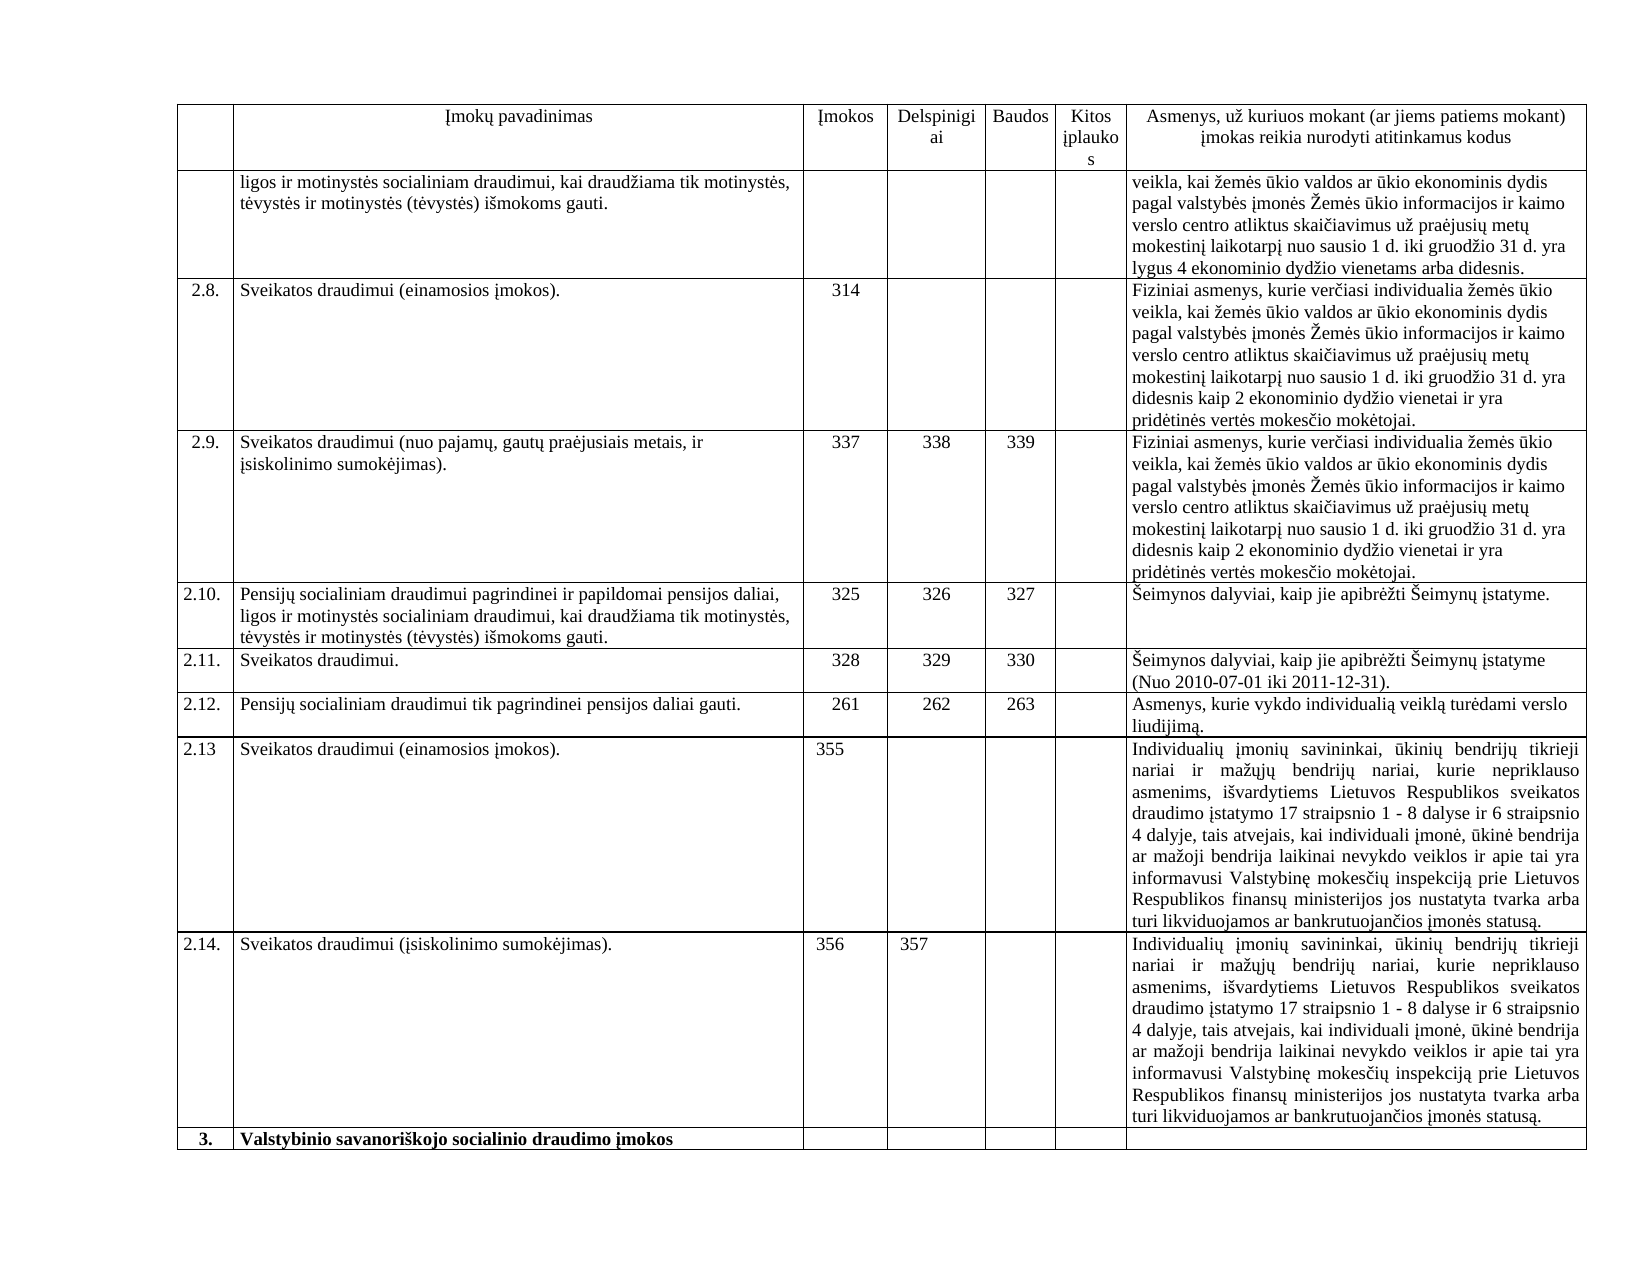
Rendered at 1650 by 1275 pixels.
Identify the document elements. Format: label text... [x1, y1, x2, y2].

table_cell [888, 738, 985, 931]
table_cell 326 [888, 583, 985, 648]
table_cell [986, 933, 1055, 1127]
table_cell 2.8. [178, 279, 233, 430]
table_cell 2.11. [178, 649, 233, 692]
table_cell [1056, 1128, 1126, 1149]
table_cell [1056, 431, 1126, 582]
table_cell 330 [986, 649, 1055, 692]
table_cell Šeimynos dalyviai, kaip jie apibrėžti Šeimynų įstatyme (Nuo 2010-07-01 iki 2011-12-31). [1127, 649, 1586, 692]
table_cell Sveikatos draudimui (įsiskolinimo sumokėjimas). [234, 933, 803, 1127]
table_cell 329 [888, 649, 985, 692]
table_header Įmokos [804, 105, 887, 169]
table_cell [1127, 1128, 1586, 1149]
table_cell 338 [888, 431, 985, 582]
table_cell 325 [804, 583, 887, 648]
table_cell veikla, kai žemės ūkio valdos ar ūkio ekonominis dydis pagal valstybės įmonės Žemės ūkio informacijos ir kaimo verslo centro atliktus skaičiavimus už praėjusių metų mokestinį laikotarpį nuo sausio 1 d. iki gruodžio 31 d. yra lygus 4 ekonominio dydžio vienetams arba didesnis. [1127, 171, 1586, 278]
table_header Įmokų pavadinimas [234, 105, 803, 169]
table_cell Valstybinio savanoriškojo socialinio draudimo įmokos [234, 1128, 803, 1149]
table_cell Sveikatos draudimui (nuo pajamų, gautų praėjusiais metais, ir įsiskolinimo sumokėjimas). [234, 431, 803, 582]
table_cell 2.14. [178, 933, 233, 1127]
table_cell Pensijų socialiniam draudimui tik pagrindinei pensijos daliai gauti. [234, 693, 803, 736]
table_cell 261 [804, 693, 887, 736]
table_cell [1056, 933, 1126, 1127]
table_cell [804, 171, 887, 278]
table_header Kitos įplaukos [1056, 105, 1126, 169]
table_cell [1056, 738, 1126, 931]
table_cell 328 [804, 649, 887, 692]
table_cell 2.10. [178, 583, 233, 648]
table_header Delspinigiai [888, 105, 985, 169]
table_cell 3. [178, 1128, 233, 1149]
table_cell [888, 171, 985, 278]
table_header [178, 105, 233, 169]
table_cell [986, 171, 1055, 278]
table_cell 262 [888, 693, 985, 736]
table_cell Pensijų socialiniam draudimui pagrindinei ir papildomai pensijos daliai, ligos ir motinystės socialiniam draudimui, kai draudžiama tik motinystės, tėvystės ir motinystės (tėvystės) išmokoms gauti. [234, 583, 803, 648]
table_cell 2.9. [178, 431, 233, 582]
table_cell Fiziniai asmenys, kurie verčiasi individualia žemės ūkio veikla, kai žemės ūkio valdos ar ūkio ekonominis dydis pagal valstybės įmonės Žemės ūkio informacijos ir kaimo verslo centro atliktus skaičiavimus už praėjusių metų mokestinį laikotarpį nuo sausio 1 d. iki gruodžio 31 d. yra didesnis kaip 2 ekonominio dydžio vienetai ir yra pridėtinės vertės mokesčio mokėtojai. [1127, 279, 1586, 430]
table_cell [986, 738, 1055, 931]
table_cell [1056, 693, 1126, 736]
table_cell Individualių įmonių savininkai, ūkinių bendrijų tikrieji nariai ir mažųjų bendrijų nariai, kurie nepriklauso asmenims, išvardytiems Lietuvos Respublikos sveikatos draudimo įstatymo 17 straipsnio 1 - 8 dalyse ir 6 straipsnio 4 dalyje, tais atvejais, kai individuali įmonė, ūkinė bendrija ar mažoji bendrija laikinai nevykdo veiklos ir apie tai yra informavusi Valstybinę mokesčių inspekciją prie Lietuvos Respublikos finansų ministerijos jos nustatyta tvarka arba turi likviduojamos ar bankrutuojančios įmonės statusą. [1127, 738, 1586, 931]
table_cell 356 [804, 933, 887, 1127]
table_cell Sveikatos draudimui. [234, 649, 803, 692]
table_cell [1056, 649, 1126, 692]
table_cell 339 [986, 431, 1055, 582]
table_header Asmenys, už kuriuos mokant (ar jiems patiems mokant) įmokas reikia nurodyti atitinkamus kodus [1127, 105, 1586, 169]
table_cell [804, 1128, 887, 1149]
table_cell 314 [804, 279, 887, 430]
table_cell Individualių įmonių savininkai, ūkinių bendrijų tikrieji nariai ir mažųjų bendrijų nariai, kurie nepriklauso asmenims, išvardytiems Lietuvos Respublikos sveikatos draudimo įstatymo 17 straipsnio 1 - 8 dalyse ir 6 straipsnio 4 dalyje, tais atvejais, kai individuali įmonė, ūkinė bendrija ar mažoji bendrija laikinai nevykdo veiklos ir apie tai yra informavusi Valstybinę mokesčių inspekciją prie Lietuvos Respublikos finansų ministerijos jos nustatyta tvarka arba turi likviduojamos ar bankrutuojančios įmonės statusą. [1127, 933, 1586, 1127]
table_cell [888, 279, 985, 430]
table_header Baudos [986, 105, 1055, 169]
table_cell Fiziniai asmenys, kurie verčiasi individualia žemės ūkio veikla, kai žemės ūkio valdos ar ūkio ekonominis dydis pagal valstybės įmonės Žemės ūkio informacijos ir kaimo verslo centro atliktus skaičiavimus už praėjusių metų mokestinį laikotarpį nuo sausio 1 d. iki gruodžio 31 d. yra didesnis kaip 2 ekonominio dydžio vienetai ir yra pridėtinės vertės mokesčio mokėtojai. [1127, 431, 1586, 582]
table_cell [986, 1128, 1055, 1149]
table_cell 263 [986, 693, 1055, 736]
table_cell 327 [986, 583, 1055, 648]
table_cell 355 [804, 738, 887, 931]
table_cell [1056, 171, 1126, 278]
table_cell 2.12. [178, 693, 233, 736]
table_cell Asmenys, kurie vykdo individualią veiklą turėdami verslo liudijimą. [1127, 693, 1586, 736]
table_cell [1056, 279, 1126, 430]
table_cell Šeimynos dalyviai, kaip jie apibrėžti Šeimynų įstatyme. [1127, 583, 1586, 648]
table_cell [888, 1128, 985, 1149]
table_cell [986, 279, 1055, 430]
table_cell [178, 171, 233, 278]
table_cell Sveikatos draudimui (einamosios įmokos). [234, 738, 803, 931]
table_cell Sveikatos draudimui (einamosios įmokos). [234, 279, 803, 430]
table_cell ligos ir motinystės socialiniam draudimui, kai draudžiama tik motinystės, tėvystės ir motinystės (tėvystės) išmokoms gauti. [234, 171, 803, 278]
table_cell [1056, 583, 1126, 648]
table_cell 2.13 [178, 738, 233, 931]
table_cell 337 [804, 431, 887, 582]
table_cell 357 [888, 933, 985, 1127]
